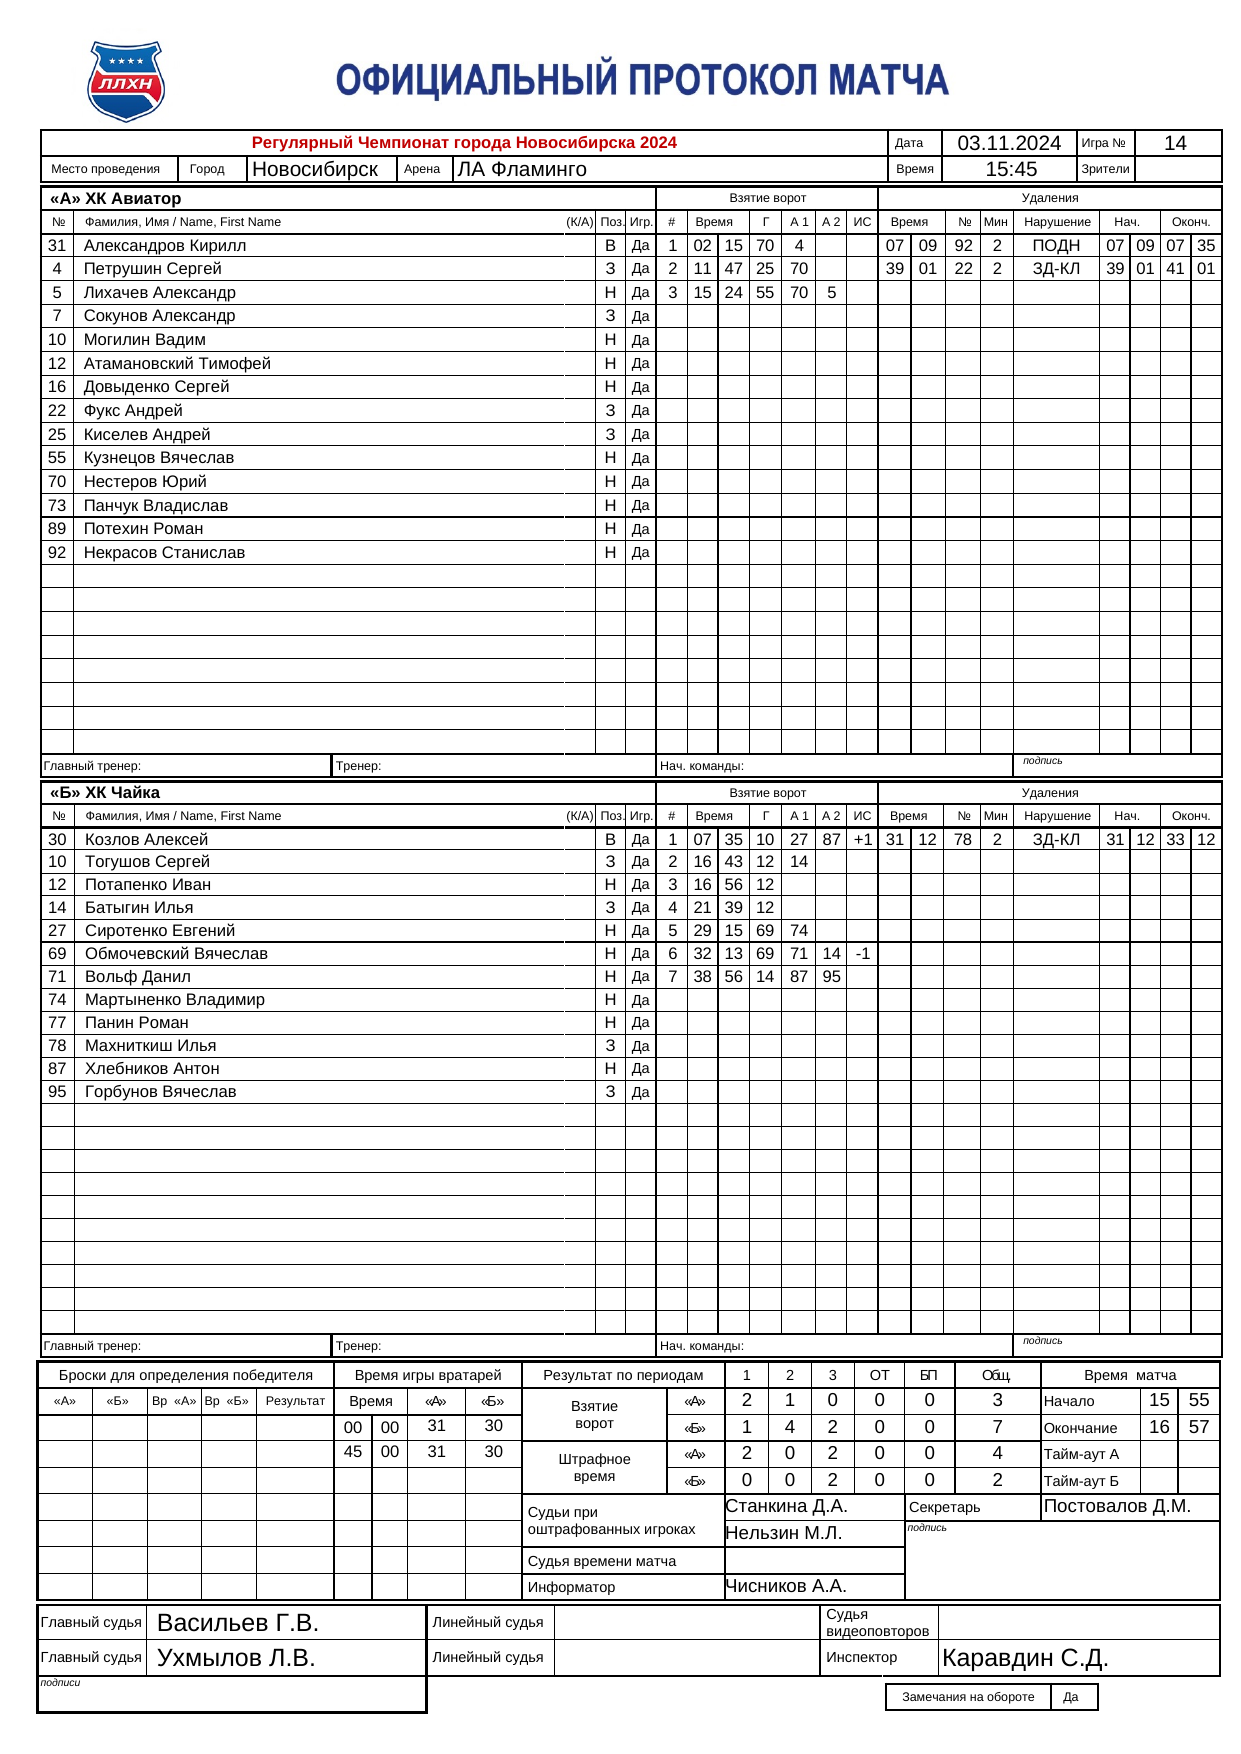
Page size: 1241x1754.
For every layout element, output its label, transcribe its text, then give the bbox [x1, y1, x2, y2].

table_cell [847, 257, 877, 280]
table_cell [944, 1081, 980, 1103]
table_cell [657, 446, 687, 469]
table_cell Судьи при оштрафованных игроках [523, 1495, 724, 1546]
table_cell [626, 1288, 655, 1310]
table_cell [1179, 1468, 1219, 1493]
table_cell [1131, 1196, 1160, 1218]
table_cell [1141, 1441, 1177, 1467]
table_cell [596, 1127, 625, 1149]
table_cell [981, 494, 1013, 516]
table_cell [782, 1081, 815, 1103]
table_cell [565, 1288, 595, 1310]
table_cell [39, 1521, 92, 1546]
table_cell Взятие ворот [523, 1389, 666, 1440]
table_cell А 1 [782, 211, 815, 233]
table_cell [1131, 636, 1160, 658]
table_cell [1100, 565, 1129, 587]
table_cell [565, 1196, 595, 1218]
table_cell [1100, 989, 1129, 1011]
table_cell 16 [688, 874, 717, 895]
table_cell [626, 636, 655, 658]
table_cell [1161, 1311, 1190, 1333]
table_cell [879, 565, 910, 587]
table_cell [565, 730, 595, 753]
table_cell [1100, 966, 1129, 987]
table_cell [74, 659, 564, 682]
table_cell [912, 1058, 943, 1079]
table_cell [816, 541, 846, 564]
table_cell [626, 1173, 655, 1195]
table_cell З [596, 423, 625, 445]
table_cell А 2 [816, 805, 846, 826]
table_cell [719, 707, 749, 729]
table_cell [981, 1242, 1013, 1264]
table_cell [1161, 989, 1190, 1011]
table_cell [944, 1058, 980, 1079]
table_cell [466, 1574, 521, 1599]
table_cell [75, 1288, 564, 1310]
table_cell [879, 1288, 910, 1310]
table_cell подпись [906, 1522, 1219, 1599]
table_cell 4 [782, 235, 815, 256]
table_cell Нельзин М.Л. [726, 1521, 904, 1546]
table_cell 69 [750, 920, 781, 941]
table_cell [981, 730, 1013, 753]
table_cell [1161, 896, 1190, 918]
table_cell [719, 1012, 749, 1033]
table_cell ИС [847, 211, 877, 233]
table_cell [719, 494, 749, 516]
table_cell [42, 1311, 74, 1333]
table_cell [1014, 1035, 1099, 1057]
table_cell [912, 1265, 943, 1287]
table_cell [688, 1288, 717, 1310]
table_cell [1192, 399, 1221, 422]
table_cell [1131, 1219, 1160, 1241]
table_cell [782, 989, 815, 1011]
table_cell [879, 612, 910, 634]
table_cell [1100, 446, 1129, 469]
table_cell [565, 1127, 595, 1149]
table_cell [719, 470, 749, 493]
table_cell [565, 920, 595, 941]
table_header Общ. [956, 1363, 1040, 1387]
table_cell 87 [816, 829, 846, 849]
table_cell [1131, 874, 1160, 895]
table_cell Батыгин Илья [75, 896, 564, 918]
table_cell [74, 683, 564, 706]
table_cell [816, 494, 846, 516]
table_cell [408, 1521, 465, 1546]
table_cell # [657, 805, 687, 826]
table_cell ЗД-КЛ [1014, 257, 1099, 280]
table_cell [719, 541, 749, 564]
table_cell [1131, 352, 1160, 374]
table_cell [1192, 446, 1221, 469]
table_cell [565, 328, 595, 351]
table_cell [148, 1416, 201, 1440]
table_cell [719, 730, 749, 753]
table_cell [688, 1219, 717, 1241]
table_cell Сокунов Александр [74, 305, 564, 327]
table_cell [1136, 157, 1221, 181]
table_cell [74, 730, 564, 753]
table_cell [879, 1311, 910, 1333]
table_cell [944, 850, 980, 872]
table_cell [782, 683, 815, 706]
table_header 3 [812, 1363, 854, 1387]
table_cell 15 [1141, 1389, 1177, 1413]
table_cell [912, 399, 945, 422]
table_cell [912, 1127, 943, 1149]
table_cell [565, 707, 595, 729]
table_cell [719, 1265, 749, 1287]
table_cell [782, 636, 815, 658]
table_cell [75, 1242, 564, 1264]
table_cell [981, 874, 1013, 895]
table_cell [944, 1127, 980, 1149]
table_cell [782, 1150, 815, 1172]
table_cell 5 [816, 281, 846, 303]
table_cell [1192, 1196, 1221, 1218]
table_cell ИС [847, 805, 877, 826]
table_cell [257, 1574, 333, 1599]
table_cell [719, 659, 749, 682]
table_cell [565, 1311, 595, 1333]
table_cell [981, 1311, 1013, 1333]
table_cell [596, 588, 625, 611]
table_cell [1100, 1311, 1129, 1333]
table_cell Г [750, 211, 781, 233]
table_cell [1131, 612, 1160, 634]
table_header БП [905, 1363, 954, 1387]
table_cell [565, 257, 595, 280]
table_cell 1 [657, 235, 687, 256]
table_cell Время [879, 805, 943, 826]
table_cell [1100, 1058, 1129, 1079]
table_cell 0 [855, 1415, 904, 1440]
table_cell Тогушов Сергей [75, 850, 564, 872]
table_cell 01 [1131, 257, 1160, 280]
table_cell [847, 1173, 877, 1195]
table_cell [946, 328, 980, 351]
table_cell [688, 1265, 717, 1287]
table_cell [816, 565, 846, 587]
table_cell 56 [719, 966, 749, 987]
table_header «А» ХК Авиатор [42, 188, 655, 209]
table_cell Н [596, 352, 625, 374]
table_cell [565, 446, 595, 469]
table_cell 1 [726, 1415, 768, 1440]
table_cell 16 [42, 376, 73, 398]
table_cell 24 [719, 281, 749, 303]
table_cell 0 [726, 1468, 768, 1493]
table_cell [657, 1265, 687, 1287]
table_cell [981, 707, 1013, 729]
table_cell [1161, 920, 1190, 941]
table_cell 01 [912, 257, 945, 280]
table_cell [688, 1311, 717, 1333]
table_cell [912, 683, 945, 706]
table_cell [565, 966, 595, 987]
table_cell [816, 707, 846, 729]
table_cell [816, 470, 846, 493]
table_cell [596, 1150, 625, 1172]
table_cell [879, 1265, 910, 1287]
table_cell [42, 707, 73, 729]
table_cell [565, 989, 595, 1011]
table_cell [75, 1150, 564, 1172]
table_cell 39 [879, 257, 910, 280]
table_cell [626, 683, 655, 706]
table_cell 12 [750, 874, 781, 895]
table_cell Да [626, 470, 655, 493]
table_cell [981, 423, 1013, 445]
table_cell [373, 1547, 407, 1573]
table_cell [1014, 989, 1099, 1011]
table_cell [879, 730, 910, 753]
table_cell 69 [42, 943, 74, 964]
table_cell Обмочевский Вячеслав [75, 943, 564, 964]
table_cell 31 [42, 235, 73, 256]
table_cell [596, 659, 625, 682]
table_cell [565, 1219, 595, 1241]
table_cell 15 [719, 920, 749, 941]
table_cell 07 [688, 829, 717, 849]
table_cell [816, 920, 846, 941]
table_cell [981, 1081, 1013, 1103]
table_cell [335, 1521, 371, 1546]
table_cell [944, 966, 980, 987]
table_cell [1192, 1104, 1221, 1126]
table_cell [1100, 1219, 1129, 1241]
table_cell Зрители [1078, 157, 1134, 181]
table_cell [1192, 518, 1221, 540]
table_cell 13 [719, 943, 749, 964]
table_cell 4 [42, 257, 73, 280]
table_cell 30 [466, 1416, 521, 1440]
table_cell [816, 1127, 846, 1149]
table_cell Штрафное время [523, 1442, 666, 1493]
table_cell [847, 352, 877, 374]
table_cell [879, 1081, 910, 1103]
table_cell [42, 659, 73, 682]
table_cell [912, 1173, 943, 1195]
table_cell [1100, 896, 1129, 918]
table_cell Г [750, 805, 781, 826]
table_cell [750, 328, 781, 351]
table_cell [657, 612, 687, 634]
table_cell [719, 518, 749, 540]
table_cell Да [626, 943, 655, 964]
table_cell 30 [466, 1441, 521, 1467]
table_cell Окончание [1042, 1415, 1140, 1440]
table_cell [1131, 305, 1160, 327]
table_cell [750, 518, 781, 540]
table_cell Тайм-аут А [1042, 1441, 1140, 1467]
table_cell [565, 494, 595, 516]
table_cell [981, 446, 1013, 469]
table_cell 5 [42, 281, 73, 303]
table_cell [1161, 659, 1190, 682]
table_cell [1014, 376, 1099, 398]
table_cell [1192, 850, 1221, 872]
table_cell [565, 518, 595, 540]
table_cell [688, 446, 717, 469]
table_cell [657, 1035, 687, 1057]
table_cell [782, 399, 815, 422]
table_cell [981, 1150, 1013, 1172]
table_cell [847, 376, 877, 398]
table_cell Да [626, 1035, 655, 1057]
table_cell 3 [657, 281, 687, 303]
table_cell [782, 1265, 815, 1287]
table_cell [626, 565, 655, 587]
table_cell [1014, 966, 1099, 987]
table_cell [750, 612, 781, 634]
table_cell [782, 352, 815, 374]
table_cell [373, 1494, 407, 1520]
table_cell [688, 352, 717, 374]
table_cell Н [596, 920, 625, 941]
table_cell [912, 850, 943, 872]
table_cell [202, 1494, 256, 1520]
table_cell [1161, 1012, 1190, 1033]
table_cell 4 [769, 1415, 811, 1440]
table_cell [1014, 518, 1099, 540]
table_cell Нач. [1100, 805, 1160, 826]
table_cell Арена [398, 157, 452, 181]
table_cell [657, 1219, 687, 1241]
table_header Взятие ворот [657, 783, 877, 803]
table_cell Оконч. [1161, 805, 1221, 826]
table_cell [626, 1219, 655, 1241]
table_cell [944, 1150, 980, 1172]
table_cell [657, 1196, 687, 1218]
table_cell Н [596, 874, 625, 895]
table_cell [816, 874, 846, 895]
table_cell Тренер: [333, 1335, 655, 1356]
table_cell В [596, 235, 625, 256]
table_cell [946, 305, 980, 327]
table_cell 2 [812, 1442, 854, 1467]
table_cell [782, 423, 815, 445]
table_cell [879, 399, 910, 422]
table_cell Место проведения [42, 157, 177, 181]
table_cell [688, 1058, 717, 1079]
table_cell 55 [1179, 1389, 1219, 1413]
table_cell [1161, 494, 1190, 516]
table_cell [944, 1242, 980, 1264]
table_cell 02 [688, 235, 717, 256]
table_cell [750, 1196, 781, 1218]
table_cell Главный тренер: [42, 1335, 330, 1356]
table_cell Время [688, 805, 749, 826]
table_cell [1192, 1127, 1221, 1149]
table_cell [565, 399, 595, 422]
table_cell 4 [657, 896, 687, 918]
table_cell Вольф Данил [75, 966, 564, 987]
table_cell [335, 1574, 371, 1599]
table_cell [750, 1219, 781, 1241]
table_cell [75, 1311, 564, 1333]
table_cell Кузнецов Вячеслав [74, 446, 564, 469]
table_cell [335, 1547, 371, 1573]
table_cell Вр «А» [148, 1389, 201, 1413]
table_cell [565, 636, 595, 658]
table_cell [816, 1035, 846, 1057]
table_cell [879, 423, 910, 445]
table_cell [847, 636, 877, 658]
table_cell [912, 896, 943, 918]
table_cell Время [889, 157, 941, 181]
table_cell [688, 541, 717, 564]
table_cell [847, 518, 877, 540]
table_cell [750, 399, 781, 422]
table_cell [981, 1196, 1013, 1218]
table_cell подпись [1014, 1335, 1221, 1356]
table_cell Мин [981, 805, 1013, 826]
table_cell 2 [657, 850, 687, 872]
table_cell [1100, 494, 1129, 516]
table_cell [946, 376, 980, 398]
table_cell [879, 683, 910, 706]
table_cell [596, 683, 625, 706]
table_cell [719, 399, 749, 422]
table_cell [946, 446, 980, 469]
table_cell [816, 850, 846, 872]
table_cell [148, 1494, 201, 1520]
table_cell [1131, 943, 1160, 964]
table_cell Панчук Владислав [74, 494, 564, 516]
table_cell Секретарь [906, 1495, 1040, 1520]
table_cell [1192, 612, 1221, 634]
table_cell [657, 1242, 687, 1264]
table_cell Новосибирск [248, 157, 396, 181]
table_cell Да [626, 281, 655, 303]
table_cell [1100, 920, 1129, 941]
table_cell [626, 588, 655, 611]
table_cell [981, 612, 1013, 634]
table_cell 87 [782, 966, 815, 987]
table_cell [816, 352, 846, 374]
table_cell [1192, 588, 1221, 611]
table_cell [750, 1288, 781, 1310]
table_cell [657, 707, 687, 729]
table_cell Н [596, 989, 625, 1011]
table_cell [719, 1311, 749, 1333]
table_cell Нестеров Юрий [74, 470, 564, 493]
table_cell Махниткиш Илья [75, 1035, 564, 1057]
table_cell [1161, 1127, 1190, 1149]
table_cell «А» [668, 1389, 724, 1413]
table_cell [1131, 470, 1160, 493]
table_cell [202, 1574, 256, 1599]
table_cell Да [626, 1012, 655, 1033]
table_cell [75, 1196, 564, 1218]
table_cell Александров Кирилл [74, 235, 564, 256]
table_cell [565, 612, 595, 634]
table_cell [42, 1288, 74, 1310]
table_cell [912, 541, 945, 564]
table_cell [39, 1416, 92, 1440]
table_cell [1100, 850, 1129, 872]
table_cell [1131, 494, 1160, 516]
table_cell [1192, 470, 1221, 493]
table_cell [981, 376, 1013, 398]
table_cell [719, 1288, 749, 1310]
table_cell [1014, 943, 1099, 964]
table_cell В [596, 829, 625, 849]
table_cell [565, 352, 595, 374]
table_cell [912, 494, 945, 516]
table_cell [879, 1058, 910, 1079]
table_cell [1014, 588, 1099, 611]
table_cell [657, 328, 687, 351]
table_cell Поз. [596, 211, 625, 233]
table_cell [879, 896, 910, 918]
table_cell [946, 636, 980, 658]
table_cell [879, 966, 910, 987]
table_cell [782, 446, 815, 469]
table_cell [1014, 874, 1099, 895]
table_cell Линейный судья [428, 1606, 554, 1639]
table_cell [912, 1219, 943, 1241]
table_cell Нач. команды: [657, 755, 1012, 776]
table_cell 22 [946, 257, 980, 280]
table_cell [626, 1311, 655, 1333]
table_cell Н [596, 1058, 625, 1079]
table_cell Информатор [523, 1575, 724, 1599]
table_cell 3 [956, 1389, 1040, 1413]
table_cell [847, 328, 877, 351]
table_cell [750, 1012, 781, 1033]
table_cell 70 [42, 470, 73, 493]
table_cell Лихачев Александр [74, 281, 564, 303]
table_cell [1014, 470, 1099, 493]
table_cell [847, 966, 877, 987]
table_cell [912, 1150, 943, 1172]
table_cell 12 [42, 352, 73, 374]
table_cell [565, 470, 595, 493]
table_cell [408, 1547, 465, 1573]
table_cell 30 [42, 829, 74, 849]
table_cell [1014, 1219, 1099, 1241]
table_cell [1014, 636, 1099, 658]
table_cell [373, 1574, 407, 1599]
table_cell [1161, 328, 1190, 351]
table_cell [912, 1288, 943, 1310]
table_cell [42, 1173, 74, 1195]
table_cell [847, 874, 877, 895]
table_cell [657, 1104, 687, 1126]
table_cell [912, 518, 945, 540]
table_cell [1131, 1035, 1160, 1057]
table_cell [596, 636, 625, 658]
table_cell [688, 1150, 717, 1172]
table_cell [1014, 328, 1099, 351]
table_cell [912, 1081, 943, 1103]
table_cell Чисников А.А. [726, 1575, 904, 1599]
table_cell [1192, 1150, 1221, 1172]
table_cell [657, 423, 687, 445]
table_cell 07 [1100, 235, 1129, 256]
table_cell [1161, 1081, 1190, 1103]
table_cell 7 [657, 966, 687, 987]
table_cell 14 [782, 850, 815, 872]
table_cell 07 [1161, 235, 1190, 256]
table_cell [1014, 1058, 1099, 1079]
table_cell Хлебников Антон [75, 1058, 564, 1079]
table_cell [657, 565, 687, 587]
table_cell [782, 305, 815, 327]
table_cell [1192, 943, 1221, 964]
table_cell [981, 896, 1013, 918]
table_cell [782, 518, 815, 540]
table_cell [782, 1242, 815, 1264]
table_cell 0 [905, 1389, 954, 1413]
table_cell [1192, 730, 1221, 753]
table_cell 0 [905, 1415, 954, 1440]
table_cell [1161, 470, 1190, 493]
table_cell [74, 565, 564, 587]
table_cell [42, 1150, 74, 1172]
table_cell 2 [981, 235, 1013, 256]
table_cell [879, 1127, 910, 1149]
table_cell [1192, 1081, 1221, 1103]
table_cell [555, 1640, 819, 1675]
table_cell Довыденко Сергей [74, 376, 564, 398]
table_cell [565, 281, 595, 303]
table_cell [657, 518, 687, 540]
table_cell [657, 989, 687, 1011]
table_cell [657, 1150, 687, 1172]
table_cell З [596, 399, 625, 422]
table_cell [596, 707, 625, 729]
table_cell [719, 1173, 749, 1195]
table_cell [688, 518, 717, 540]
table_cell [596, 1288, 625, 1310]
table_cell Н [596, 470, 625, 493]
table_cell [879, 352, 910, 374]
table_cell [1192, 659, 1221, 682]
table_cell [782, 1219, 815, 1241]
table_cell [912, 1104, 943, 1126]
table_cell [782, 541, 815, 564]
table_cell 27 [782, 829, 815, 849]
table_cell Козлов Алексей [75, 829, 564, 849]
table_cell [879, 707, 910, 729]
table_cell [912, 966, 943, 987]
table_cell 95 [816, 966, 846, 987]
table_cell [912, 612, 945, 634]
table_cell [944, 896, 980, 918]
table_cell [750, 1035, 781, 1057]
table_cell [1131, 1288, 1160, 1310]
table_cell [912, 659, 945, 682]
table_cell 21 [688, 896, 717, 918]
table_cell 07 [879, 235, 910, 256]
table_cell Нарушение [1014, 211, 1099, 233]
table_cell [1131, 1242, 1160, 1264]
table_cell [719, 328, 749, 351]
table_cell [596, 1196, 625, 1218]
table_cell [816, 636, 846, 658]
table_cell 29 [688, 920, 717, 941]
table_header Броски для определения победителя [39, 1363, 333, 1387]
table_cell [726, 1548, 904, 1573]
table_cell [688, 470, 717, 493]
table_cell 12 [912, 829, 943, 849]
table_cell [565, 1150, 595, 1172]
table_cell [912, 943, 943, 964]
table_cell [847, 446, 877, 469]
table_cell [626, 612, 655, 634]
table_cell [847, 920, 877, 941]
table_cell [719, 1219, 749, 1241]
table_cell [657, 470, 687, 493]
table_cell Н [596, 966, 625, 987]
table_cell [981, 636, 1013, 658]
table_cell [74, 707, 564, 729]
table_cell [847, 541, 877, 564]
table_cell [944, 1219, 980, 1241]
table_cell [626, 1150, 655, 1172]
table_cell [373, 1468, 407, 1493]
table_header Время игры вратарей [335, 1363, 521, 1387]
table_header Результат по периодам [523, 1363, 724, 1387]
table_cell [816, 1311, 846, 1333]
table_cell [1161, 423, 1190, 445]
table_cell 15 [688, 281, 717, 303]
table_cell [879, 1012, 910, 1033]
table_cell 55 [42, 446, 73, 469]
table_cell [565, 1058, 595, 1079]
table_cell [1014, 352, 1099, 374]
table_cell [946, 423, 980, 445]
table_cell [912, 565, 945, 587]
table_cell [1192, 920, 1221, 941]
table_cell [42, 1242, 74, 1264]
table_cell [879, 874, 910, 895]
table_cell [1014, 399, 1099, 422]
table_cell [750, 707, 781, 729]
table_header Да [1052, 1685, 1097, 1709]
table_cell [816, 1173, 846, 1195]
table_cell [75, 1104, 564, 1126]
table_cell [879, 1173, 910, 1195]
table_cell [879, 989, 910, 1011]
table_cell [847, 1288, 877, 1310]
table_cell [981, 920, 1013, 941]
table_header 14 [1136, 131, 1221, 155]
table_cell [879, 1104, 910, 1126]
table_cell [257, 1547, 333, 1573]
table_cell [944, 1104, 980, 1126]
table_cell [879, 659, 910, 682]
table_cell «А» [408, 1389, 465, 1413]
table_cell Атамановский Тимофей [74, 352, 564, 374]
table_cell [912, 328, 945, 351]
table_cell [1161, 305, 1190, 327]
table_cell [657, 1311, 687, 1333]
table_cell 2 [726, 1389, 768, 1413]
table_cell [946, 541, 980, 564]
table_cell [93, 1416, 147, 1440]
table_cell 15:45 [943, 157, 1076, 181]
table_cell Фамилия, Имя / Name, First Name [75, 805, 565, 826]
table_cell [1161, 943, 1190, 964]
table_cell [1014, 1150, 1099, 1172]
table_cell 12 [42, 874, 74, 895]
table_cell [657, 588, 687, 611]
table_cell Да [626, 896, 655, 918]
table_cell 22 [42, 399, 73, 422]
table_cell Поз. [596, 805, 625, 826]
table_cell [1100, 1081, 1129, 1103]
table_cell [626, 659, 655, 682]
table_cell [847, 1058, 877, 1079]
table_cell 16 [1141, 1415, 1177, 1440]
table_cell [847, 989, 877, 1011]
table_cell [373, 1521, 407, 1546]
table_cell [782, 1104, 815, 1126]
table_cell 32 [688, 943, 717, 964]
table_cell [879, 943, 910, 964]
table_cell [750, 683, 781, 706]
table_cell [688, 376, 717, 398]
table_cell [944, 1196, 980, 1218]
table_header ОТ [855, 1363, 904, 1387]
table_cell [42, 683, 73, 706]
table_cell [1014, 1127, 1099, 1149]
table_cell [1192, 707, 1221, 729]
table_cell [1100, 636, 1129, 658]
table_cell [816, 1288, 846, 1310]
table_cell З [596, 1035, 625, 1057]
table_cell [202, 1547, 256, 1573]
table_cell Да [626, 446, 655, 469]
table_cell Начало [1042, 1389, 1140, 1413]
table_cell [657, 1081, 687, 1103]
table_cell [912, 423, 945, 445]
table_cell [1161, 1265, 1190, 1287]
table_cell [466, 1521, 521, 1546]
table_cell [847, 235, 877, 256]
table_cell Некрасов Станислав [74, 541, 564, 564]
table_cell 16 [688, 850, 717, 872]
table_cell 2 [956, 1468, 1040, 1493]
table_cell [750, 659, 781, 682]
table_cell [1100, 1242, 1129, 1264]
table_cell [335, 1468, 371, 1493]
table_cell Фамилия, Имя / Name, First Name [74, 211, 565, 233]
table_cell [1100, 1035, 1129, 1057]
table_cell [1131, 966, 1160, 987]
table_cell 73 [42, 494, 73, 516]
table_cell [1131, 1150, 1160, 1172]
table_cell Да [626, 305, 655, 327]
table_cell [1131, 399, 1160, 422]
table_cell [565, 896, 595, 918]
table_cell [719, 683, 749, 706]
table_cell [847, 470, 877, 493]
table_cell [1161, 612, 1190, 634]
table_cell [946, 588, 980, 611]
table_cell [879, 1242, 910, 1264]
table_header 03.11.2024 [943, 131, 1076, 155]
table_cell 70 [782, 257, 815, 280]
table_cell [719, 636, 749, 658]
table_cell 33 [1161, 829, 1190, 849]
table_cell [1161, 1196, 1190, 1218]
table_cell З [596, 257, 625, 280]
table_cell ЛА Фламинго [454, 157, 887, 181]
table_cell [981, 683, 1013, 706]
table_cell 78 [42, 1035, 74, 1057]
table_cell [688, 1081, 717, 1103]
table_cell [750, 494, 781, 516]
table_cell Да [626, 966, 655, 987]
table_cell [1192, 966, 1221, 987]
table_cell [981, 1035, 1013, 1057]
table_cell 0 [905, 1468, 954, 1493]
table_cell [912, 470, 945, 493]
table_cell [847, 494, 877, 516]
table_cell [1192, 541, 1221, 564]
table_cell [408, 1494, 465, 1520]
table_cell [879, 1196, 910, 1218]
table_cell [1161, 1288, 1190, 1310]
table_cell [816, 305, 846, 327]
table_cell [335, 1494, 371, 1520]
table_cell [816, 423, 846, 445]
table_cell Да [626, 920, 655, 941]
table_cell [912, 305, 945, 327]
table_cell [39, 1494, 92, 1520]
table_cell 0 [855, 1389, 904, 1413]
table_cell [782, 1127, 815, 1149]
table_cell [847, 1150, 877, 1172]
table_cell № [42, 805, 74, 826]
table_cell [202, 1416, 256, 1440]
table_cell [1131, 446, 1160, 469]
table_cell [1131, 850, 1160, 872]
table_cell [847, 1265, 877, 1287]
table_cell [1014, 1173, 1099, 1195]
table_cell «Б» [93, 1389, 147, 1413]
table_cell [42, 612, 73, 634]
table_cell [750, 1058, 781, 1079]
table_cell [847, 1012, 877, 1033]
table_cell [1192, 1265, 1221, 1287]
table_cell [847, 305, 877, 327]
table_cell [565, 235, 595, 256]
table_cell [1131, 659, 1160, 682]
table_cell [1014, 565, 1099, 587]
table_cell 00 [373, 1441, 407, 1467]
table_cell [75, 1127, 564, 1149]
table_header Игра № [1078, 131, 1134, 155]
table_cell [565, 1242, 595, 1264]
table_cell [719, 352, 749, 374]
table_cell [782, 1311, 815, 1333]
table_cell 4 [956, 1442, 1040, 1467]
table_cell [1161, 850, 1190, 872]
table_cell [912, 730, 945, 753]
table_cell [946, 518, 980, 540]
table_cell [1100, 1150, 1129, 1172]
table_cell подписи [39, 1677, 425, 1711]
table_cell [657, 1127, 687, 1149]
table_cell [596, 1219, 625, 1241]
table_cell 5 [657, 920, 687, 941]
table_cell Да [626, 376, 655, 398]
table_cell [596, 1265, 625, 1287]
table_cell [257, 1468, 333, 1493]
table_cell 55 [750, 281, 781, 303]
table_cell [1131, 541, 1160, 564]
table_cell [466, 1494, 521, 1520]
table_cell [782, 376, 815, 398]
table_cell [1100, 470, 1129, 493]
table_header Дата [889, 131, 941, 155]
table_cell [565, 376, 595, 398]
table_cell [750, 565, 781, 587]
table_cell [1192, 565, 1221, 587]
table_cell [657, 352, 687, 374]
table_cell Нач. [1100, 211, 1160, 233]
table_cell [1131, 376, 1160, 398]
table_cell [1192, 1173, 1221, 1195]
table_cell [1161, 1058, 1190, 1079]
table_cell [688, 1242, 717, 1264]
table_cell 3 [657, 874, 687, 895]
table_header Замечания на обороте [887, 1685, 1050, 1709]
table_cell А 2 [816, 211, 846, 233]
table_cell [719, 588, 749, 611]
table_cell [596, 1311, 625, 1333]
table_cell (К/А) [565, 805, 595, 826]
table_cell [688, 1127, 717, 1149]
table_cell [981, 943, 1013, 964]
table_cell [1192, 636, 1221, 658]
table_cell [1014, 446, 1099, 469]
table_cell 41 [1161, 257, 1190, 280]
table_cell [879, 1150, 910, 1172]
table_cell [879, 446, 910, 469]
table_cell [257, 1521, 333, 1546]
table_cell [565, 874, 595, 895]
table_cell [596, 1242, 625, 1264]
table_cell Да [626, 328, 655, 351]
table_cell [688, 989, 717, 1011]
table_cell [148, 1574, 201, 1599]
table_cell Н [596, 446, 625, 469]
table_cell Главный судья [39, 1640, 146, 1675]
table_cell 39 [719, 896, 749, 918]
table_cell [257, 1416, 333, 1440]
table_cell Н [596, 518, 625, 540]
table_cell [93, 1521, 147, 1546]
table_cell [782, 565, 815, 587]
table_cell [74, 636, 564, 658]
table_cell [75, 1173, 564, 1195]
table_cell [1100, 1265, 1129, 1287]
table_cell [816, 683, 846, 706]
table_cell [981, 541, 1013, 564]
table_cell [1141, 1468, 1177, 1493]
table_cell [912, 636, 945, 658]
table_cell [946, 565, 980, 587]
table_cell [1014, 281, 1099, 303]
table_cell +1 [847, 829, 877, 849]
table_cell [1161, 683, 1190, 706]
table_cell 95 [42, 1081, 74, 1103]
table_cell 0 [855, 1468, 904, 1493]
table_cell [93, 1494, 147, 1520]
table_cell [816, 518, 846, 540]
table_cell [946, 470, 980, 493]
table_cell [1014, 683, 1099, 706]
table_cell Каравдин С.Д. [939, 1640, 1219, 1675]
table_cell [1192, 1219, 1221, 1241]
table_cell 38 [688, 966, 717, 987]
table_cell [944, 989, 980, 1011]
table_cell [1131, 896, 1160, 918]
table_cell [565, 683, 595, 706]
table_cell 39 [1100, 257, 1129, 280]
table_cell 74 [782, 920, 815, 941]
table_cell 2 [726, 1442, 768, 1467]
table_cell [688, 612, 717, 634]
table_cell [816, 399, 846, 422]
table_cell [883, 1677, 1220, 1681]
table_cell 27 [42, 920, 74, 941]
table_cell [981, 1012, 1013, 1033]
table_cell [946, 281, 980, 303]
table_cell [879, 541, 910, 564]
table_cell Н [596, 541, 625, 564]
table_cell [879, 850, 910, 872]
table_cell [944, 1265, 980, 1287]
table_cell «Б » [466, 1389, 521, 1413]
table_cell [1192, 352, 1221, 374]
table_cell 09 [1131, 235, 1160, 256]
table_cell Могилин Вадим [74, 328, 564, 351]
table_cell [879, 1219, 910, 1241]
table_cell 43 [719, 850, 749, 872]
table_cell [912, 1242, 943, 1264]
table_cell [688, 423, 717, 445]
table_cell [1100, 376, 1129, 398]
table_cell [1131, 1012, 1160, 1033]
table_cell Ухмылов Л.В. [147, 1640, 425, 1675]
table_cell [688, 683, 717, 706]
table_cell [719, 1058, 749, 1079]
table_cell 89 [42, 518, 73, 540]
table_cell [1192, 376, 1221, 398]
table_cell [1014, 730, 1099, 753]
table_cell [148, 1441, 201, 1467]
table_cell Н [596, 376, 625, 398]
table_cell [1131, 1127, 1160, 1149]
table_cell [782, 1012, 815, 1033]
table_cell [596, 565, 625, 587]
table_cell [782, 588, 815, 611]
table_cell [626, 1104, 655, 1126]
table_cell [879, 376, 910, 398]
table_cell [1161, 399, 1190, 422]
table_cell [1161, 1150, 1190, 1172]
table_cell [816, 1196, 846, 1218]
table_cell [1131, 1058, 1160, 1079]
table_cell [688, 328, 717, 351]
table_cell [750, 446, 781, 469]
table_header Удаления [879, 188, 1221, 209]
table_cell ПОДН [1014, 235, 1099, 256]
table_cell [847, 683, 877, 706]
table_cell [596, 1104, 625, 1126]
table_cell [847, 1242, 877, 1264]
table_cell 57 [1179, 1415, 1219, 1440]
table_cell [1192, 494, 1221, 516]
table_cell [688, 494, 717, 516]
table_cell [847, 1311, 877, 1333]
table_cell [944, 1173, 980, 1195]
table_cell [912, 446, 945, 469]
table_cell [816, 896, 846, 918]
table_cell [1100, 659, 1129, 682]
table_cell Результат [257, 1389, 333, 1413]
table_cell [565, 829, 595, 849]
table_cell 2 [812, 1415, 854, 1440]
table_cell [912, 920, 943, 941]
table_cell [657, 1058, 687, 1079]
table_cell [981, 850, 1013, 872]
table_cell [688, 1012, 717, 1033]
table_cell [1161, 1242, 1190, 1264]
table_cell [1099, 1682, 1220, 1711]
table_cell [408, 1574, 465, 1599]
table_cell [981, 1265, 1013, 1287]
table_cell [1161, 730, 1190, 753]
table_cell [148, 1521, 201, 1546]
table_cell [981, 659, 1013, 682]
table_cell Главный судья [39, 1606, 146, 1639]
table_cell [1131, 328, 1160, 351]
table_cell [750, 470, 781, 493]
table_cell Н [596, 328, 625, 351]
table_cell [1179, 1441, 1219, 1467]
table_cell [688, 659, 717, 682]
table_cell [1161, 966, 1190, 987]
table_cell [816, 1081, 846, 1103]
table_cell [847, 896, 877, 918]
table_cell Тайм-аут Б [1042, 1468, 1140, 1493]
table_cell [847, 659, 877, 682]
table_cell 7 [956, 1415, 1040, 1440]
table_cell Да [626, 494, 655, 516]
table_cell [944, 1035, 980, 1057]
table_cell [1131, 423, 1160, 445]
table_cell [1192, 1035, 1221, 1057]
table_cell [944, 874, 980, 895]
table_cell 14 [816, 943, 846, 964]
table_cell [1131, 565, 1160, 587]
table_cell ЗД-КЛ [1014, 829, 1099, 849]
table_cell [565, 588, 595, 611]
table_cell Да [626, 399, 655, 422]
table_cell 10 [750, 829, 781, 849]
table_cell [93, 1547, 147, 1573]
table_cell [1192, 989, 1221, 1011]
table_cell [750, 541, 781, 564]
table_cell 56 [719, 874, 749, 895]
table_header Время матча [1042, 1363, 1219, 1387]
table_cell [1192, 683, 1221, 706]
table_cell З [596, 305, 625, 327]
table_cell [847, 1035, 877, 1057]
table_cell Н [596, 943, 625, 964]
table_cell [42, 1219, 74, 1241]
table_cell [565, 1104, 595, 1126]
table_cell [466, 1468, 521, 1493]
table_cell [1161, 518, 1190, 540]
table_cell [74, 612, 564, 634]
table_cell [1100, 588, 1129, 611]
table_cell [782, 470, 815, 493]
table_cell [816, 1012, 846, 1033]
table_cell [816, 730, 846, 753]
table_cell [688, 565, 717, 587]
table_cell [981, 565, 1013, 587]
table_cell Сиротенко Евгений [75, 920, 564, 941]
table_cell [1100, 730, 1129, 753]
table_cell [847, 730, 877, 753]
table_cell [981, 518, 1013, 540]
table_cell [1131, 1081, 1160, 1103]
table_cell [946, 659, 980, 682]
table_cell Да [626, 423, 655, 445]
table_cell № [946, 211, 980, 233]
table_cell Да [626, 874, 655, 895]
table_cell [1014, 1081, 1099, 1103]
table_cell [782, 730, 815, 753]
table_cell [750, 352, 781, 374]
table_cell [981, 470, 1013, 493]
table_cell [782, 659, 815, 682]
table_cell [1014, 305, 1099, 327]
table_cell Киселев Андрей [74, 423, 564, 445]
table_cell [1192, 328, 1221, 351]
table_cell [981, 1127, 1013, 1149]
table_cell Да [626, 850, 655, 872]
table_cell [816, 328, 846, 351]
table_cell [688, 305, 717, 327]
table_cell [42, 730, 73, 753]
table_cell [596, 730, 625, 753]
table_cell [1131, 518, 1160, 540]
table_cell [1192, 1311, 1221, 1333]
table_cell [719, 305, 749, 327]
table_cell 12 [750, 850, 781, 872]
table_cell 11 [688, 257, 717, 280]
table_cell [1161, 281, 1190, 303]
table_cell [719, 1127, 749, 1149]
table_cell Мин [981, 211, 1013, 233]
table_cell [782, 707, 815, 729]
table_cell [879, 305, 910, 327]
table_cell [981, 305, 1013, 327]
table_cell [1192, 896, 1221, 918]
table_cell [1192, 281, 1221, 303]
table_cell [847, 399, 877, 422]
table_cell [1131, 730, 1160, 753]
table_header Регулярный Чемпионат города Новосибирска 2024 [42, 131, 887, 155]
table_header Взятие ворот [657, 188, 877, 209]
table_cell [944, 1311, 980, 1333]
table_cell 35 [719, 829, 749, 849]
picture [5, 28, 1179, 129]
table_cell 70 [750, 235, 781, 256]
table_cell [1131, 707, 1160, 729]
table_cell [1100, 1012, 1129, 1033]
table_cell № [42, 211, 73, 233]
table_cell [719, 1104, 749, 1126]
table_cell [750, 305, 781, 327]
table_cell [565, 1012, 595, 1033]
table_cell [565, 423, 595, 445]
table_cell Время [335, 1389, 407, 1413]
table_cell [981, 399, 1013, 422]
table_cell Да [626, 235, 655, 256]
table_cell [912, 989, 943, 1011]
table_cell 2 [657, 257, 687, 280]
table_header 2 [769, 1363, 811, 1387]
table_cell [257, 1441, 333, 1467]
table_cell [1014, 494, 1099, 516]
table_cell [719, 1242, 749, 1264]
table_cell 25 [750, 257, 781, 280]
table_cell # [657, 211, 687, 233]
table_cell [1100, 328, 1129, 351]
table_cell [879, 1035, 910, 1057]
table_cell Да [626, 352, 655, 374]
table_cell 78 [944, 829, 980, 849]
table_cell 70 [782, 281, 815, 303]
table_cell [750, 1242, 781, 1264]
table_cell [719, 423, 749, 445]
table_cell 31 [1100, 829, 1129, 849]
table_cell [688, 1196, 717, 1218]
table_cell Время [688, 211, 749, 233]
table_cell 47 [719, 257, 749, 280]
table_cell [428, 1677, 882, 1711]
table_cell [565, 1035, 595, 1057]
table_cell [1161, 588, 1190, 611]
table_cell [879, 920, 910, 941]
table_cell [946, 352, 980, 374]
table_cell [1100, 683, 1129, 706]
table_cell Оконч. [1161, 211, 1221, 233]
table_cell Нач. команды: [657, 1335, 1012, 1356]
table_cell [657, 1173, 687, 1195]
table_cell [816, 257, 846, 280]
table_cell [750, 1150, 781, 1172]
table_cell [750, 989, 781, 1011]
table_cell [719, 989, 749, 1011]
table_cell [1014, 920, 1099, 941]
table_cell [912, 376, 945, 398]
table_cell [688, 1035, 717, 1057]
table_cell «Б» [668, 1415, 724, 1440]
table_cell Да [626, 541, 655, 564]
table_cell [816, 989, 846, 1011]
table_cell [39, 1574, 92, 1599]
table_cell [565, 1081, 595, 1103]
table_cell З [596, 850, 625, 872]
table_cell [1014, 707, 1099, 729]
table_cell [879, 636, 910, 658]
table_cell [782, 874, 815, 895]
table_cell [847, 612, 877, 634]
table_cell Инспектор [821, 1640, 938, 1675]
table_cell [74, 588, 564, 611]
table_cell 14 [750, 966, 781, 987]
table_cell [782, 896, 815, 918]
table_cell [750, 1173, 781, 1195]
table_cell [1100, 1173, 1129, 1195]
table_cell [981, 966, 1013, 987]
table_cell [816, 235, 846, 256]
table_cell [202, 1441, 256, 1467]
table_cell 12 [1131, 829, 1160, 849]
table_cell [750, 730, 781, 753]
table_cell [981, 328, 1013, 351]
table_cell [750, 1104, 781, 1126]
table_cell Да [626, 257, 655, 280]
table_cell [719, 1081, 749, 1103]
table_cell [93, 1468, 147, 1493]
table_cell [816, 376, 846, 398]
table_cell [1131, 920, 1160, 941]
table_cell Да [626, 829, 655, 849]
table_cell [1014, 1196, 1099, 1218]
table_cell [847, 1104, 877, 1126]
table_cell [719, 612, 749, 634]
table_cell Нарушение [1014, 805, 1099, 826]
table_cell [1014, 896, 1099, 918]
table_cell Да [626, 518, 655, 540]
table_cell 77 [42, 1012, 74, 1033]
table_cell [750, 1265, 781, 1287]
table_cell 0 [812, 1389, 854, 1413]
table_cell 69 [750, 943, 781, 964]
table_cell [719, 376, 749, 398]
table_cell Да [626, 989, 655, 1011]
table_cell [816, 588, 846, 611]
table_cell [847, 423, 877, 445]
table_cell [42, 1127, 74, 1149]
table_cell [750, 376, 781, 398]
table_cell [1100, 707, 1129, 729]
table_cell [944, 1288, 980, 1310]
table_cell [1161, 636, 1190, 658]
table_cell [1161, 565, 1190, 587]
table_cell [719, 1035, 749, 1057]
table_cell [565, 1173, 595, 1195]
table_cell А 1 [782, 805, 815, 826]
table_cell [1192, 874, 1221, 895]
table_cell [1100, 399, 1129, 422]
table_cell [750, 1081, 781, 1103]
table_cell 12 [750, 896, 781, 918]
table_cell -1 [847, 943, 877, 964]
table_cell [879, 281, 910, 303]
table_cell [981, 352, 1013, 374]
table_cell [565, 659, 595, 682]
table_cell [981, 1173, 1013, 1195]
table_cell Васильев Г.В. [147, 1606, 425, 1639]
table_cell 0 [905, 1442, 954, 1467]
table_cell [565, 1265, 595, 1287]
table_cell [565, 943, 595, 964]
table_cell 00 [335, 1416, 371, 1440]
table_cell [657, 494, 687, 516]
table_cell [688, 636, 717, 658]
table_cell [688, 1173, 717, 1195]
table_cell [1014, 612, 1099, 634]
table_cell [946, 612, 980, 634]
table_cell [1100, 541, 1129, 564]
table_cell [879, 470, 910, 493]
table_cell Да [626, 1081, 655, 1103]
table_cell «А» [39, 1389, 92, 1413]
table_cell [1161, 376, 1190, 398]
table_cell [1100, 423, 1129, 445]
table_cell 7 [42, 305, 73, 327]
table_cell [816, 1058, 846, 1079]
table_cell З [596, 1081, 625, 1103]
table_cell 15 [719, 235, 749, 256]
table_cell Игр. [626, 805, 655, 826]
table_cell [946, 494, 980, 516]
table_cell [688, 1104, 717, 1126]
table_cell [782, 1288, 815, 1310]
table_cell [946, 730, 980, 753]
table_cell [750, 1311, 781, 1333]
table_cell [1131, 588, 1160, 611]
table_cell [1100, 1127, 1129, 1149]
table_cell [944, 1012, 980, 1033]
table_cell 71 [782, 943, 815, 964]
table_cell [912, 1035, 943, 1057]
table_cell [1161, 874, 1190, 895]
table_cell [626, 1196, 655, 1218]
table_cell [39, 1441, 92, 1467]
table_cell 2 [981, 829, 1013, 849]
table_cell [1100, 1196, 1129, 1218]
table_cell 35 [1192, 235, 1221, 256]
table_cell 87 [42, 1058, 74, 1079]
table_header Удаления [879, 783, 1221, 803]
table_cell Судья видеоповторов [821, 1606, 938, 1639]
table_cell [42, 636, 73, 658]
table_cell [1192, 305, 1221, 327]
table_cell [202, 1521, 256, 1546]
table_cell Мартыненко Владимир [75, 989, 564, 1011]
table_cell 31 [879, 829, 910, 849]
table_cell [847, 1127, 877, 1149]
table_cell [1014, 850, 1099, 872]
table_cell Судья времени матча [523, 1548, 724, 1573]
table_cell [1100, 352, 1129, 374]
table_cell [1161, 352, 1190, 374]
table_cell [1100, 281, 1129, 303]
table_cell [1014, 1288, 1099, 1310]
table_cell [42, 1104, 74, 1126]
table_cell [816, 1242, 846, 1264]
table_cell [912, 1196, 943, 1218]
table_cell Н [596, 1012, 625, 1033]
table_cell 1 [657, 829, 687, 849]
table_cell [1131, 683, 1160, 706]
table_cell [847, 1081, 877, 1103]
table_cell [555, 1606, 819, 1639]
table_cell [1131, 1104, 1160, 1126]
table_cell [1100, 874, 1129, 895]
table_cell [1100, 518, 1129, 540]
table_cell 92 [946, 235, 980, 256]
table_cell [981, 1219, 1013, 1241]
table_cell Главный тренер: [42, 755, 330, 776]
table_cell [816, 446, 846, 469]
table_cell [657, 1288, 687, 1310]
table_cell [981, 588, 1013, 611]
table_cell [565, 565, 595, 587]
table_cell [981, 989, 1013, 1011]
table_cell [626, 707, 655, 729]
table_cell [1161, 707, 1190, 729]
table_cell Потехин Роман [74, 518, 564, 540]
table_cell 14 [42, 896, 74, 918]
table_cell 2 [812, 1468, 854, 1493]
table_cell [847, 1196, 877, 1218]
table_cell [1014, 1012, 1099, 1033]
table_cell [1100, 612, 1129, 634]
table_cell [782, 1058, 815, 1079]
table_cell [257, 1494, 333, 1520]
table_cell [750, 1127, 781, 1149]
table_cell [719, 1150, 749, 1172]
table_cell Н [596, 494, 625, 516]
table_cell 01 [1192, 257, 1221, 280]
table_cell [1161, 1104, 1190, 1126]
table_cell [782, 1173, 815, 1195]
table_cell [1131, 281, 1160, 303]
table_cell [688, 707, 717, 729]
table_cell [1014, 1242, 1099, 1264]
table_cell [981, 1104, 1013, 1126]
table_cell [1100, 943, 1129, 964]
table_cell [782, 1196, 815, 1218]
table_cell [93, 1441, 147, 1467]
table_cell [939, 1606, 1219, 1639]
table_cell [912, 1012, 943, 1033]
table_cell [1014, 659, 1099, 682]
table_cell [782, 612, 815, 634]
table_cell Игр. [626, 211, 655, 233]
table_cell [657, 399, 687, 422]
table_cell [912, 707, 945, 729]
table_cell [657, 1012, 687, 1033]
table_cell [750, 423, 781, 445]
table_cell [879, 328, 910, 351]
table_cell [1192, 423, 1221, 445]
table_cell [596, 1173, 625, 1195]
table_cell [75, 1265, 564, 1287]
table_cell [816, 659, 846, 682]
table_cell [981, 1058, 1013, 1079]
table_cell Потапенко Иван [75, 874, 564, 895]
table_cell З [596, 896, 625, 918]
table_cell Город [179, 157, 246, 181]
table_cell [1100, 1288, 1129, 1310]
table_cell 10 [42, 850, 74, 872]
table_cell подпись [1014, 755, 1221, 776]
table_cell [912, 874, 943, 895]
table_cell [466, 1547, 521, 1573]
table_cell [1131, 989, 1160, 1011]
table_cell 0 [855, 1442, 904, 1467]
table_cell [1014, 541, 1099, 564]
table_cell 6 [657, 943, 687, 964]
table_cell № [944, 805, 980, 826]
table_cell 2 [981, 257, 1013, 280]
table_cell [847, 1219, 877, 1241]
table_cell [816, 1265, 846, 1287]
table_cell Вр «Б» [202, 1389, 256, 1413]
table_header «Б» ХК Чайка [42, 783, 655, 803]
table_cell [657, 305, 687, 327]
table_cell [912, 588, 945, 611]
table_cell [42, 1196, 74, 1218]
table_cell [879, 518, 910, 540]
table_cell [148, 1547, 201, 1573]
table_cell [847, 707, 877, 729]
table_cell [626, 1242, 655, 1264]
table_cell [688, 588, 717, 611]
table_cell [1161, 541, 1190, 564]
table_cell [657, 683, 687, 706]
table_cell Да [626, 1058, 655, 1079]
table_cell [596, 612, 625, 634]
table_cell [719, 1196, 749, 1218]
table_cell [946, 683, 980, 706]
table_cell [75, 1219, 564, 1241]
table_cell [42, 565, 73, 587]
table_cell 74 [42, 989, 74, 1011]
table_cell [879, 588, 910, 611]
table_cell [657, 541, 687, 564]
table_cell [1161, 446, 1190, 469]
table_cell [1161, 1173, 1190, 1195]
table_cell [1131, 1265, 1160, 1287]
table_cell Линейный судья [428, 1640, 554, 1675]
table_cell [565, 541, 595, 564]
table_cell [626, 1265, 655, 1287]
table_cell Н [596, 281, 625, 303]
table_cell [1014, 423, 1099, 445]
table_cell [816, 1219, 846, 1241]
table_cell [1131, 1311, 1160, 1333]
table_cell [750, 588, 781, 611]
table_cell Фукс Андрей [74, 399, 564, 422]
table_cell 25 [42, 423, 73, 445]
table_cell Постовалов Д.М. [1042, 1495, 1219, 1520]
table_cell 92 [42, 541, 73, 564]
table_cell [1100, 305, 1129, 327]
table_cell [782, 494, 815, 516]
table_cell [657, 376, 687, 398]
table_cell [1014, 1311, 1099, 1333]
table_cell 0 [769, 1468, 811, 1493]
table_cell [944, 920, 980, 941]
table_cell [912, 281, 945, 303]
table_cell [565, 850, 595, 872]
table_cell [750, 636, 781, 658]
table_cell [1192, 1242, 1221, 1264]
table_cell 00 [373, 1416, 407, 1440]
table_cell [847, 281, 877, 303]
table_cell [565, 305, 595, 327]
table_cell [719, 565, 749, 587]
table_cell 31 [408, 1416, 465, 1440]
table_cell [981, 281, 1013, 303]
table_cell [42, 588, 73, 611]
table_cell [847, 565, 877, 587]
table_cell [93, 1574, 147, 1599]
table_cell [782, 328, 815, 351]
table_cell [148, 1468, 201, 1493]
table_cell «А» [668, 1442, 724, 1467]
table_cell «Б» [668, 1468, 724, 1493]
table_cell [688, 399, 717, 422]
table_cell [912, 1311, 943, 1333]
table_cell 1 [769, 1389, 811, 1413]
table_cell [39, 1547, 92, 1573]
table_cell Станкина Д.А. [726, 1495, 904, 1520]
table_cell Петрушин Сергей [74, 257, 564, 280]
table_cell 71 [42, 966, 74, 987]
table_cell [944, 943, 980, 964]
table_cell 12 [1192, 829, 1221, 849]
table_cell [816, 1150, 846, 1172]
table_cell [1100, 1104, 1129, 1126]
table_cell (К/А) [565, 211, 595, 233]
table_cell 10 [42, 328, 73, 351]
table_cell [719, 446, 749, 469]
table_cell [1014, 1104, 1099, 1126]
table_cell [946, 399, 980, 422]
table_cell [1192, 1058, 1221, 1079]
table_cell [202, 1468, 256, 1493]
table_cell [946, 707, 980, 729]
table_cell [1161, 1219, 1190, 1241]
table_cell 09 [912, 235, 945, 256]
table_cell [39, 1468, 92, 1493]
table_cell Панин Роман [75, 1012, 564, 1033]
table_cell 31 [408, 1441, 465, 1467]
table_cell Время [879, 211, 945, 233]
table_cell Горбунов Вячеслав [75, 1081, 564, 1103]
table_cell [42, 1265, 74, 1287]
table_header 1 [726, 1363, 768, 1387]
table_cell [879, 494, 910, 516]
table_cell [847, 588, 877, 611]
table_cell [816, 612, 846, 634]
table_cell [981, 1288, 1013, 1310]
table_cell 0 [769, 1442, 811, 1467]
table_cell [626, 1127, 655, 1149]
table_cell [912, 352, 945, 374]
table_cell 45 [335, 1441, 371, 1467]
table_cell [688, 730, 717, 753]
table_cell [657, 636, 687, 658]
table_cell [847, 850, 877, 872]
table_cell [816, 1104, 846, 1126]
table_cell [626, 730, 655, 753]
table_cell [408, 1468, 465, 1493]
table_cell [1161, 1035, 1190, 1057]
table_cell [657, 730, 687, 753]
table_cell [1192, 1288, 1221, 1310]
table_cell [1131, 1173, 1160, 1195]
table_cell Тренер: [333, 755, 655, 776]
table_cell [657, 659, 687, 682]
table_cell [1014, 1265, 1099, 1287]
table_cell [782, 1035, 815, 1057]
table_cell [1192, 1012, 1221, 1033]
